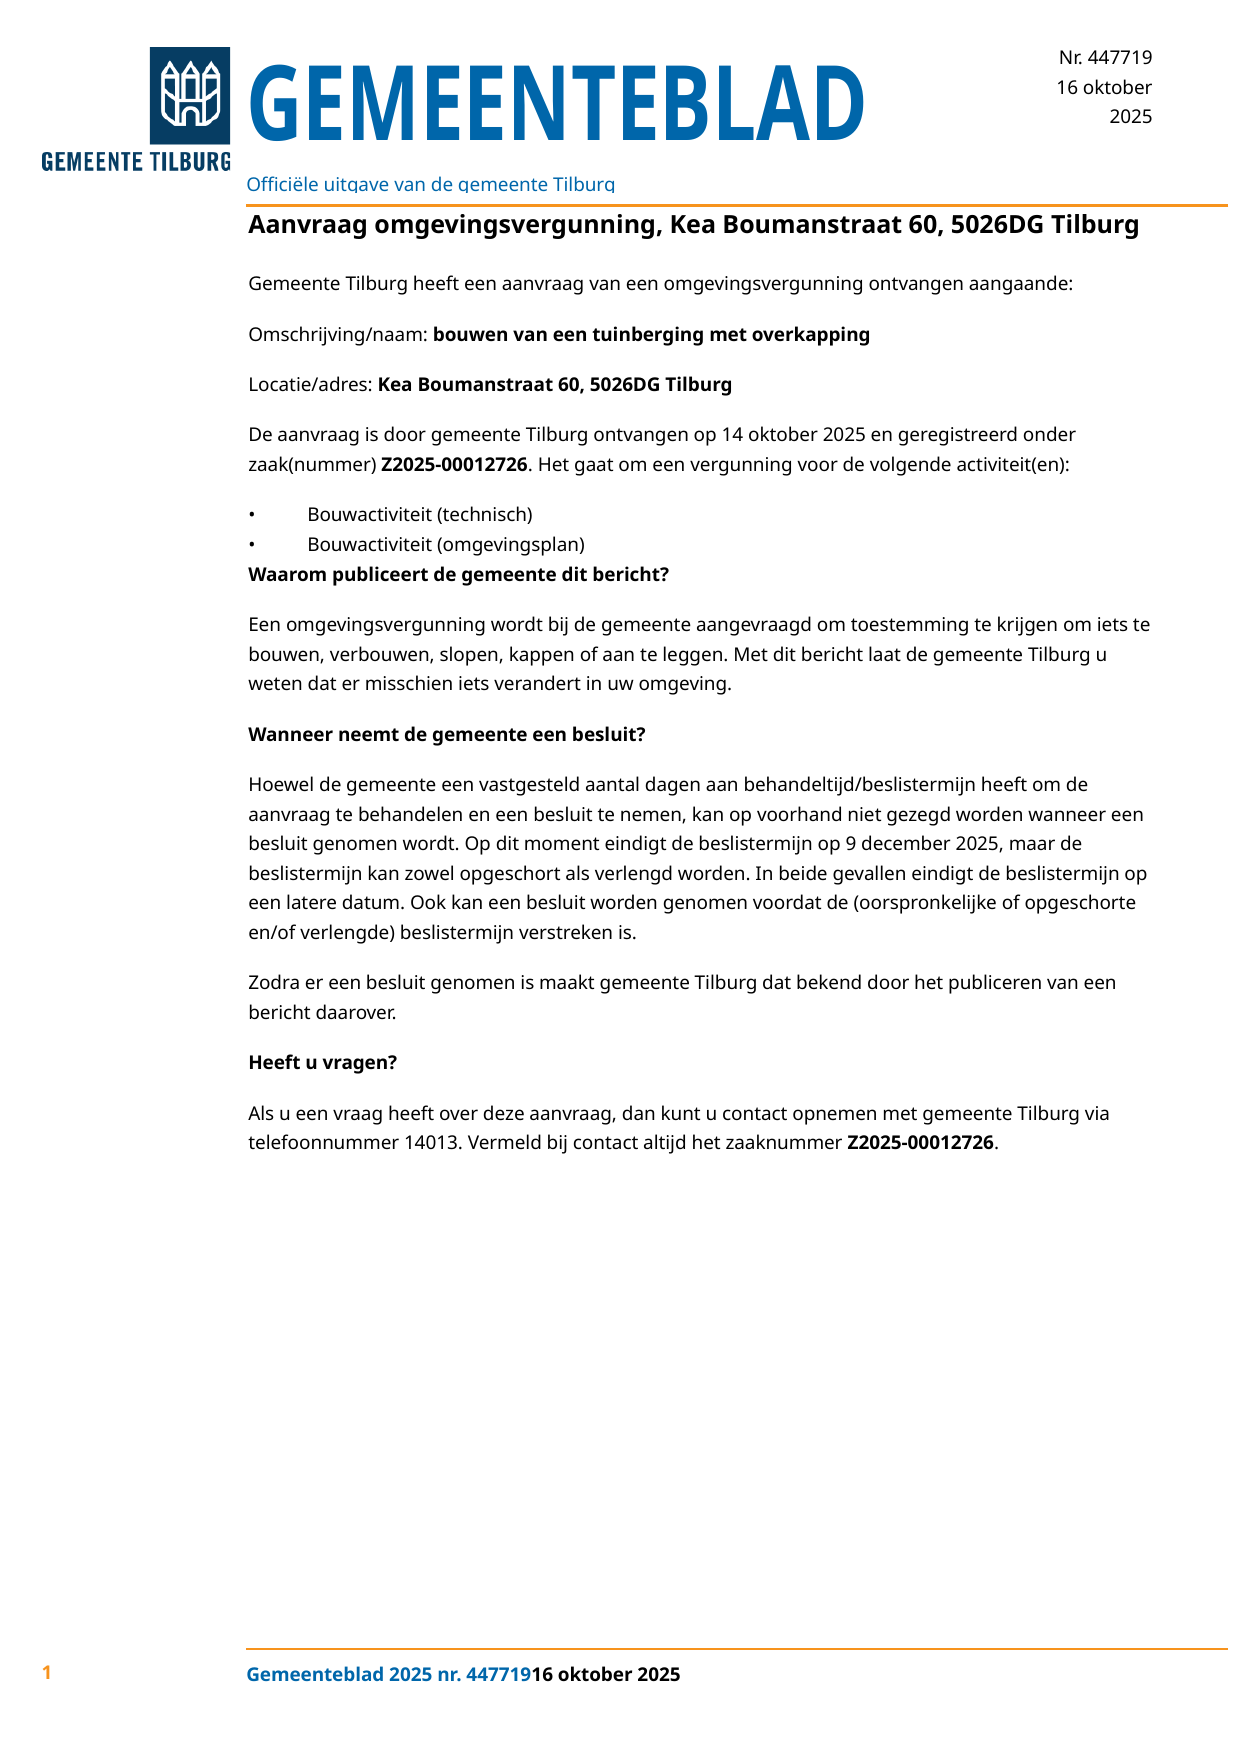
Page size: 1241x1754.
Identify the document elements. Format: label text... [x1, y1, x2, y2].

text De aanvraag is door gemeente Tilburg ontvangen op 14 oktober 2025 en geregistreerd onder zaak(nummer) Z2025-00012726. Het gaat om een vergunning voor de volgende activiteit(en): [248, 422, 1152, 477]
text Zodra er een besluit genomen is maakt gemeente Tilburg dat bekend door het publiceren van een bericht daarover. [248, 969, 1152, 1025]
text Heeft u vragen? [248, 1049, 1152, 1075]
picture [41, 47, 231, 172]
text Locatie/adres: Kea Boumanstraat 60, 5026DG Tilburg [248, 371, 1152, 397]
text Gemeente Tilburg heeft een aanvraag van een omgevingsvergunning ontvangen aangaande: [248, 270, 1152, 296]
text Omschrijving/naam: bouwen van een tuinberging met overkapping [248, 321, 1152, 346]
text Aanvraag omgevingsvergunning, Kea Boumanstraat 60, 5026DG Tilburg [248, 207, 1152, 241]
text Hoewel de gemeente een vastgesteld aantal dagen aan behandeltijd/beslistermijn heeft om de aanvraag te behandelen en een besluit te nemen, kan op voorhand niet gezegd worden wanneer een besluit genomen wordt. Op dit moment eindigt de beslistermijn op 9 december 2025, maar de beslistermijn kan zowel opgeschort als verlengd worden. In beide gevallen eindigt de beslistermijn op een latere datum. Ook kan een besluit worden genomen voordat de (oorspronkelijke of opgeschorte en/of verlengde) beslistermijn verstreken is. [248, 771, 1152, 945]
text Als u een vraag heeft over deze aanvraag, dan kunt u contact opnemen met gemeente Tilburg via telefoonnummer 14013. Vermeld bij contact altijd het zaaknummer Z2025-00012726. [248, 1100, 1152, 1155]
list Bouwactiviteit (omgevingsplan) [248, 531, 1152, 557]
list Bouwactiviteit (technisch) [248, 502, 1152, 527]
text Wanneer neemt de gemeente een besluit? [248, 721, 1152, 746]
text Een omgevingsvergunning wordt bij de gemeente aangevraagd om toestemming te krijgen om iets te bouwen, verbouwen, slopen, kappen of aan te leggen. Met dit bericht laat de gemeente Tilburg u weten dat er misschien iets verandert in uw omgeving. [248, 611, 1152, 696]
text Waarom publiceert de gemeente dit bericht? [248, 561, 1152, 586]
